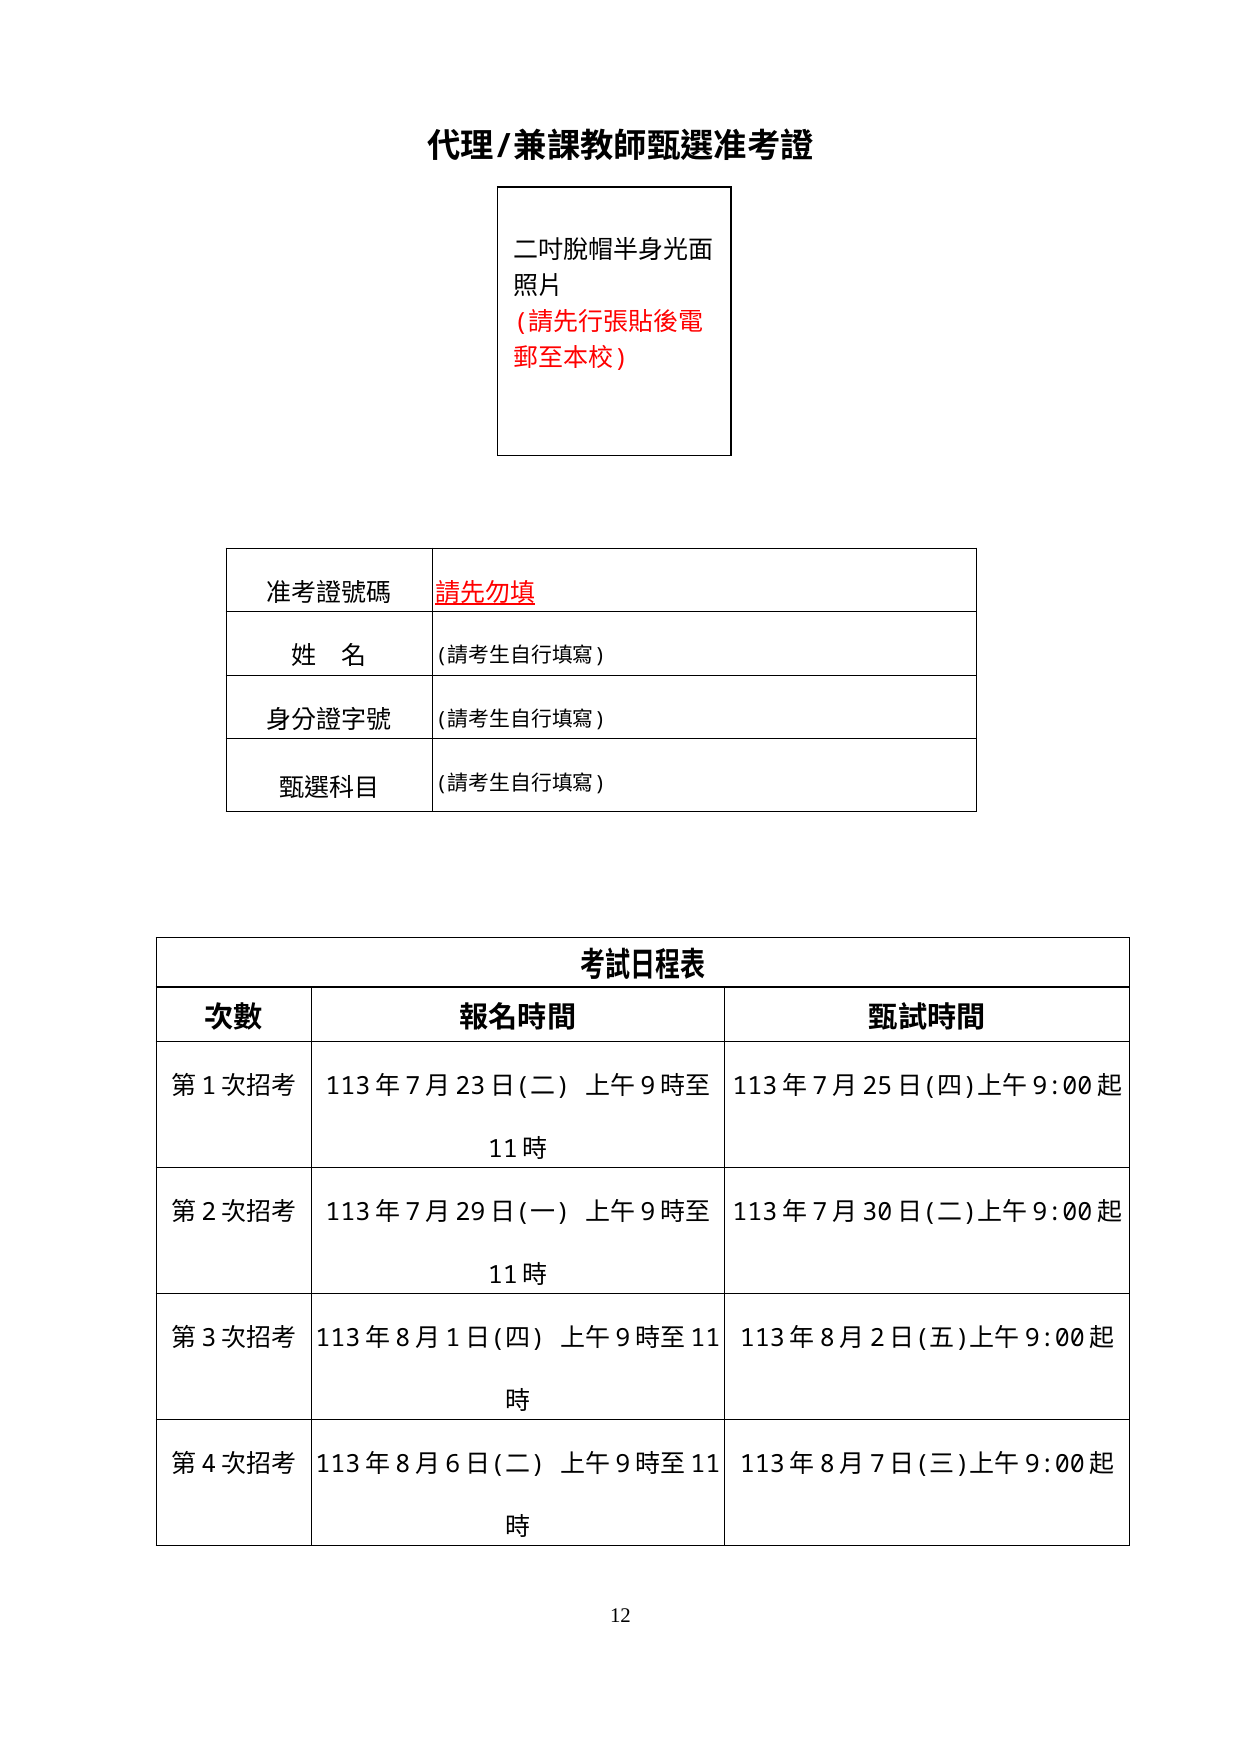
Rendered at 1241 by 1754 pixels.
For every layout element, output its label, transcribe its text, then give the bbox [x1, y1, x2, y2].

table_cell 身分證字號 [227, 676, 432, 738]
table_cell 甄選科目 [227, 739, 432, 811]
text 二吋脫帽半身光面照片 [513, 229, 716, 302]
table_cell 第3次招考 [157, 1294, 311, 1419]
table_cell 113年7月29日(一) 上午9時至11時 [312, 1168, 724, 1293]
table_header 考試日程表 [157, 938, 1129, 986]
table_cell 113年8月1日(四) 上午9時至11時 [312, 1294, 724, 1419]
table_cell 113年7月23日(二) 上午9時至11時 [312, 1042, 724, 1167]
table_cell 第1次招考 [157, 1042, 311, 1167]
table_cell 第2次招考 [157, 1168, 311, 1293]
table_cell 第4次招考 [157, 1420, 311, 1545]
table_cell 113年8月6日(二) 上午9時至11時 [312, 1420, 724, 1545]
text (請先行張貼後電郵至本校) [513, 302, 716, 374]
table_cell 113年7月25日(四)上午9:00起 [725, 1042, 1129, 1167]
table_header 准考證號碼 [227, 549, 432, 611]
text 代理/兼課教師甄選准考證 [75, 96, 1165, 173]
table_cell (請考生自行填寫) [433, 676, 976, 738]
table_cell 113年8月2日(五)上午9:00起 [725, 1294, 1129, 1419]
table_cell 113年8月7日(三)上午9:00起 [725, 1420, 1129, 1545]
table_cell 次數 [157, 988, 311, 1041]
table_cell (請考生自行填寫) [433, 612, 976, 675]
table_cell 113年7月30日(二)上午9:00起 [725, 1168, 1129, 1293]
table_header 請先勿填 [433, 549, 976, 611]
table_cell 甄試時間 [725, 988, 1129, 1041]
table_cell 姓 名 [227, 612, 432, 675]
table_cell (請考生自行填寫) [433, 739, 976, 811]
table_cell 報名時間 [312, 988, 724, 1041]
